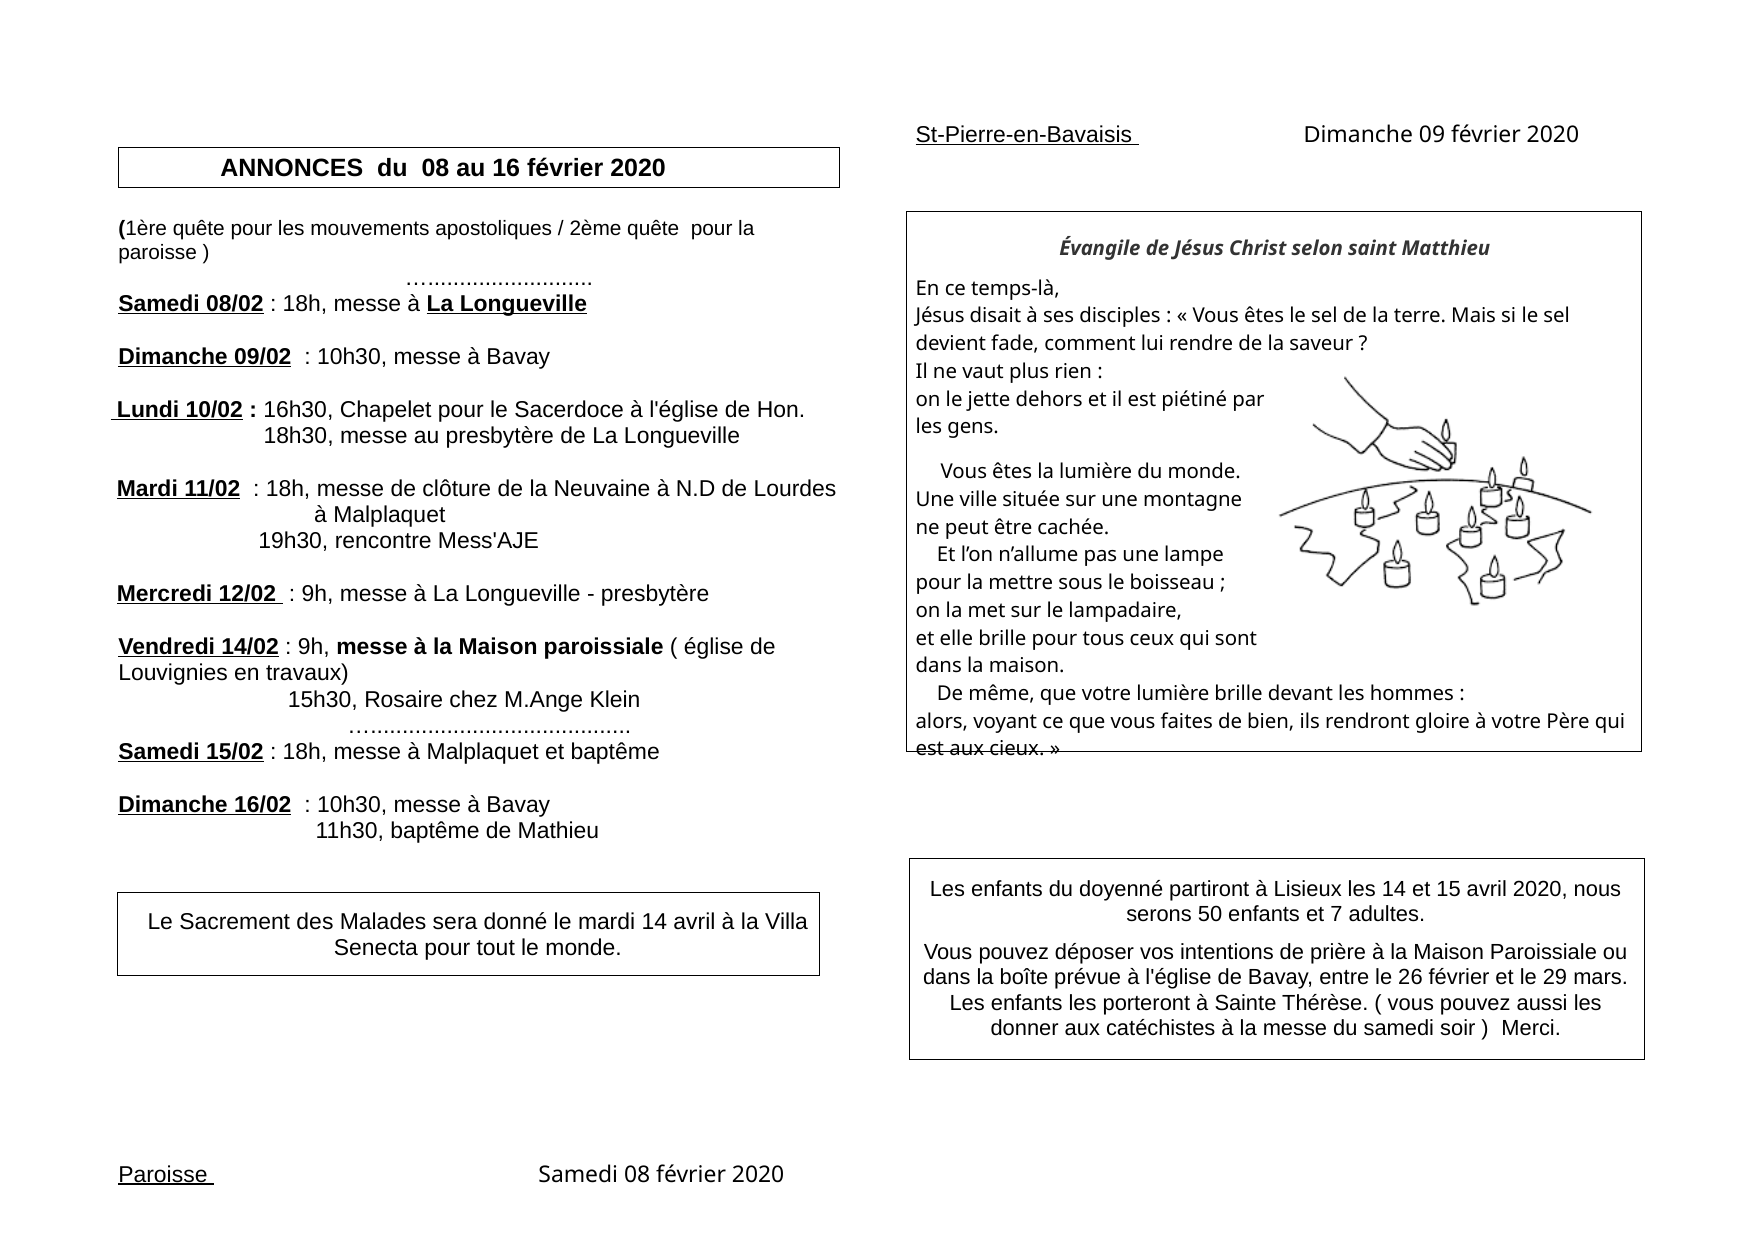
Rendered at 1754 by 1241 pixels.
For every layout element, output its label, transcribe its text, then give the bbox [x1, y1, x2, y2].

text Les enfants du doyenné partiront à Lisieux les 14 et 15 avril 2020, nous serons 50 enfants et 7 adultes. [915, 876, 1636, 926]
list Samedi 15/02 : 18h, messe à Malplaquet et baptême [118, 738, 839, 791]
text Mercredi 12/02 : 9h, messe à La Longueville - presbytère [110, 580, 839, 607]
list Dimanche 09/02 : 10h30, messe à Bavay [118, 343, 839, 369]
text 11h30, baptême de Mathieu [118, 817, 839, 844]
text à Malplaquet [110, 501, 839, 527]
text …......................................... [118, 712, 839, 738]
text Évangile de Jésus Christ selon saint Matthieu [915, 233, 1636, 261]
picture [1270, 364, 1603, 636]
text En ce temps-là, Jésus disait à ses disciples : « Vous êtes le sel de la terre. Mais si le sel devient fade, comment lui rendre de la saveur ? Il ne vaut plus rien : on le jette dehors et il est piétiné par les gens. [915, 273, 1636, 440]
text Vous pouvez déposer vos intentions de prière à la Maison Paroissiale ou dans la boîte prévue à l'église de Bavay, entre le 26 février et le 29 mars. Les enfants les porteront à Sainte Thérèse. ( vous pouvez aussi les donner aux catéchistes à la messe du samedi soir ) Merci. [915, 939, 1636, 1040]
text St-Pierre-en-Bavaisis Dimanche 09 février 2020 [915, 118, 1634, 149]
text Paroisse Samedi 08 février 2020 [118, 1157, 837, 1189]
list Lundi 10/02 : 16h30, Chapelet pour le Sacerdoce à l'église de Hon. [110, 396, 839, 422]
text Mardi 11/02 : 18h, messe de clôture de la Neuvaine à N.D de Lourdes [110, 475, 839, 501]
text (1ère quête pour les mouvements apostoliques / 2ème quête pour la paroisse ) [118, 216, 839, 264]
text 15h30, Rosaire chez M.Ange Klein [118, 686, 839, 712]
text Vous êtes la lumière du monde. Une ville située sur une montagne ne peut être cachée. Et l’on n’allume pas une lampe pour la mettre sous le boisseau ; on la met sur le lampadaire, et elle brille pour tous ceux qui sont dans la maison. De même, que votre lumière brille devant les hommes : alors, voyant ce que vous faites de bien, ils rendront gloire à votre Père qui est aux cieux. » [915, 455, 1636, 751]
list Samedi 08/02 : 18h, messe à La Longueville [118, 290, 839, 343]
table_header ANNONCES du 08 au 16 février 2020 [119, 148, 839, 187]
text 18h30, messe au presbytère de La Longueville [110, 422, 839, 448]
list Dimanche 16/02 : 10h30, messe à Bavay [118, 791, 839, 817]
text ….......................... [118, 264, 839, 290]
text Le Sacrement des Malades sera donné le mardi 14 avril à la Villa Senecta pour tout le monde. [118, 908, 819, 961]
text Vendredi 14/02 : 9h, messe à la Maison paroissiale ( église de Louvignies en travaux) [118, 633, 839, 686]
text 19h30, rencontre Mess'AJE [118, 527, 839, 554]
